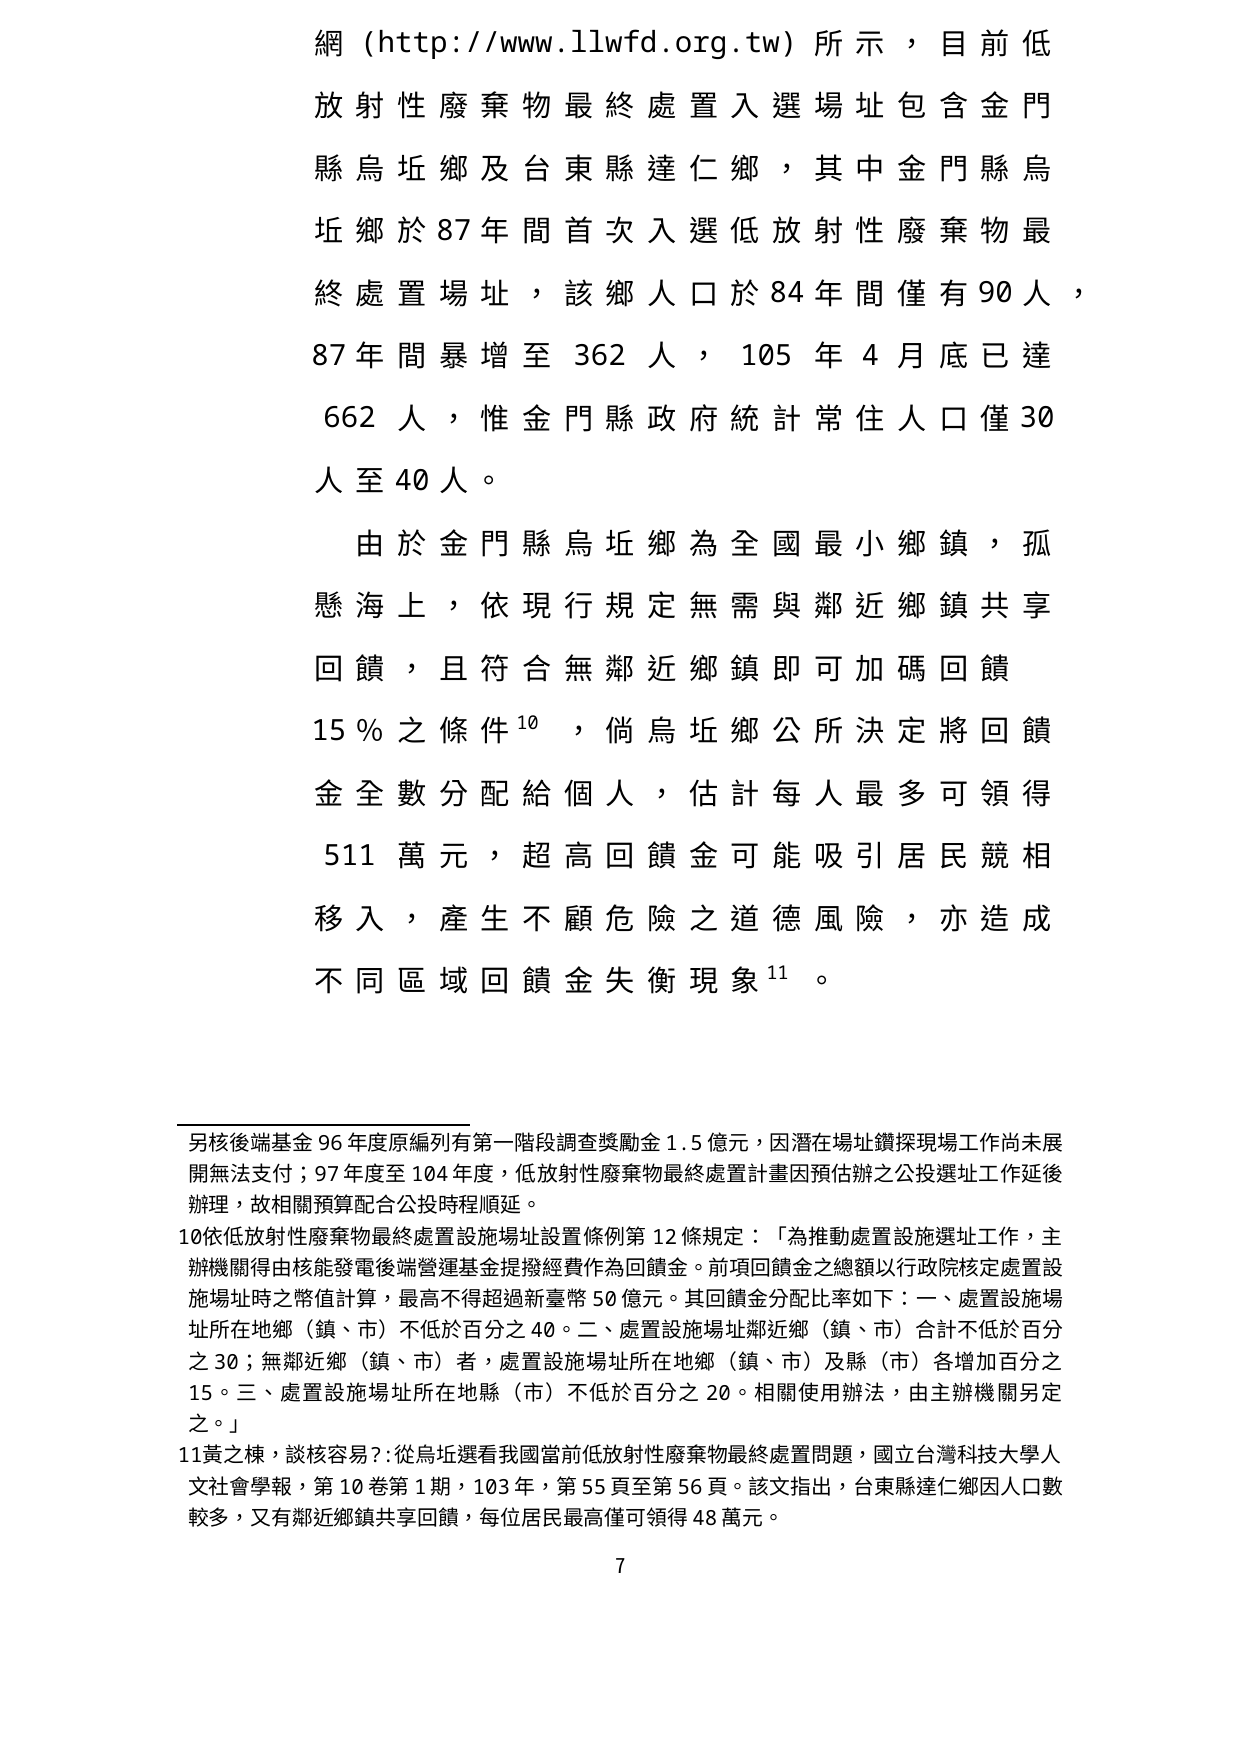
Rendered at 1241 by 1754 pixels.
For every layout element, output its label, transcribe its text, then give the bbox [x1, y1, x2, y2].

text 依核後端基金95年決算書所示，原預計撥付低放射性廢棄物最終處置場址選定及勘察回饋金所編列公益支出預算7千萬元，因經濟部未同意台電公司陳報之調查場址且遭本院凍支，故未發放；另核後端基金96年度原編列有第一階段調查獎勵金1.5億元，因潛在場址鑽探現場工作尚未展開無法支付；97年度至104年度，低放射性廢棄物最終處置計畫因預估辦之公投選址工作延後辦理，故相關預算配合公投時程順延。 [177, 1125, 1063, 1219]
text 黃之棟，談核容易?:從烏坵選看我國當前低放射性廢棄物最終處置問題，國立台灣科技大學人文社會學報，第10卷第1期，103年，第55頁至第56頁。該文指出，台東縣達仁鄉因人口數較多，又有鄰近鄉鎮共享回饋，每位居民最高僅可領得48萬元。 [177, 1438, 1063, 1532]
text 由於金門縣烏坵鄉為全國最小鄉鎮，孤懸海上，依現行規定無需與鄰近鄉鎮共享回饋，且符合無鄰近鄉鎮即可加碼回饋15％之條件，倘烏坵鄉公所決定將回饋金全數分配給個人，估計每人最多可領得511萬元，超高回饋金可能吸引居民競相移入，產生不顧危險之道德風險，亦造成不同區域回饋金失衡現象。 [271, 500, 1058, 1000]
text 依低放射性廢棄物最終處置設施場址設置條例第12條規定：「為推動處置設施選址工作，主辦機關得由核能發電後端營運基金提撥經費作為回饋金。前項回饋金之總額以行政院核定處置設施場址時之幣值計算，最高不得超過新臺幣50億元。其回饋金分配比率如下：一、處置設施場址所在地鄉（鎮、市）不低於百分之40。二、處置設施場址鄰近鄉（鎮、市）合計不低於百分之30；無鄰近鄉（鎮、市）者，處置設施場址所在地鄉（鎮、市）及縣（市）各增加百分之15。三、處置設施場址所在地縣（市）不低於百分之20。相關使用辦法，由主辦機關另定之。」 [177, 1219, 1063, 1438]
text 政府發放補償金及回饋金依收取對象不同，應有所區別，一般而言，若受影響範圍或設施具有公共財、不可移轉與不可抗拒等性質，則補償對象為社區，因以私人為回饋或補償對象，可能會吸引過多居民移入，或留在影響範圍內造成過多社會損失，產生道德風險，而現行部分回饋金之設計未能審慎考量補助對象，後續恐衍生爭議。如核後端基金管理會辦理低放射性廢棄物最終處置業務，訂有核能發電後端營運基金低放射性廢棄物最終處置計畫場址調查評估獎勵要點，對於辦理調查場址、候選場址、最終處置場址等業務，依各階段辦理情形須配合編列預算發放回饋金。依經濟部低放射性廢棄物最終處置網(http://www.llwfd.org.tw)所示，目前低放射性廢棄物最終處置入選場址包含金門縣烏坵鄉及台東縣達仁鄉，其中金門縣烏坵鄉於87年間首次入選低放射性廢棄物最終處置場址，該鄉人口於84年間僅有90人，87年間暴增至362人，105年4月底已達662人，惟金門縣政府統計常住人口僅30人至40人。 [271, 0, 1058, 500]
